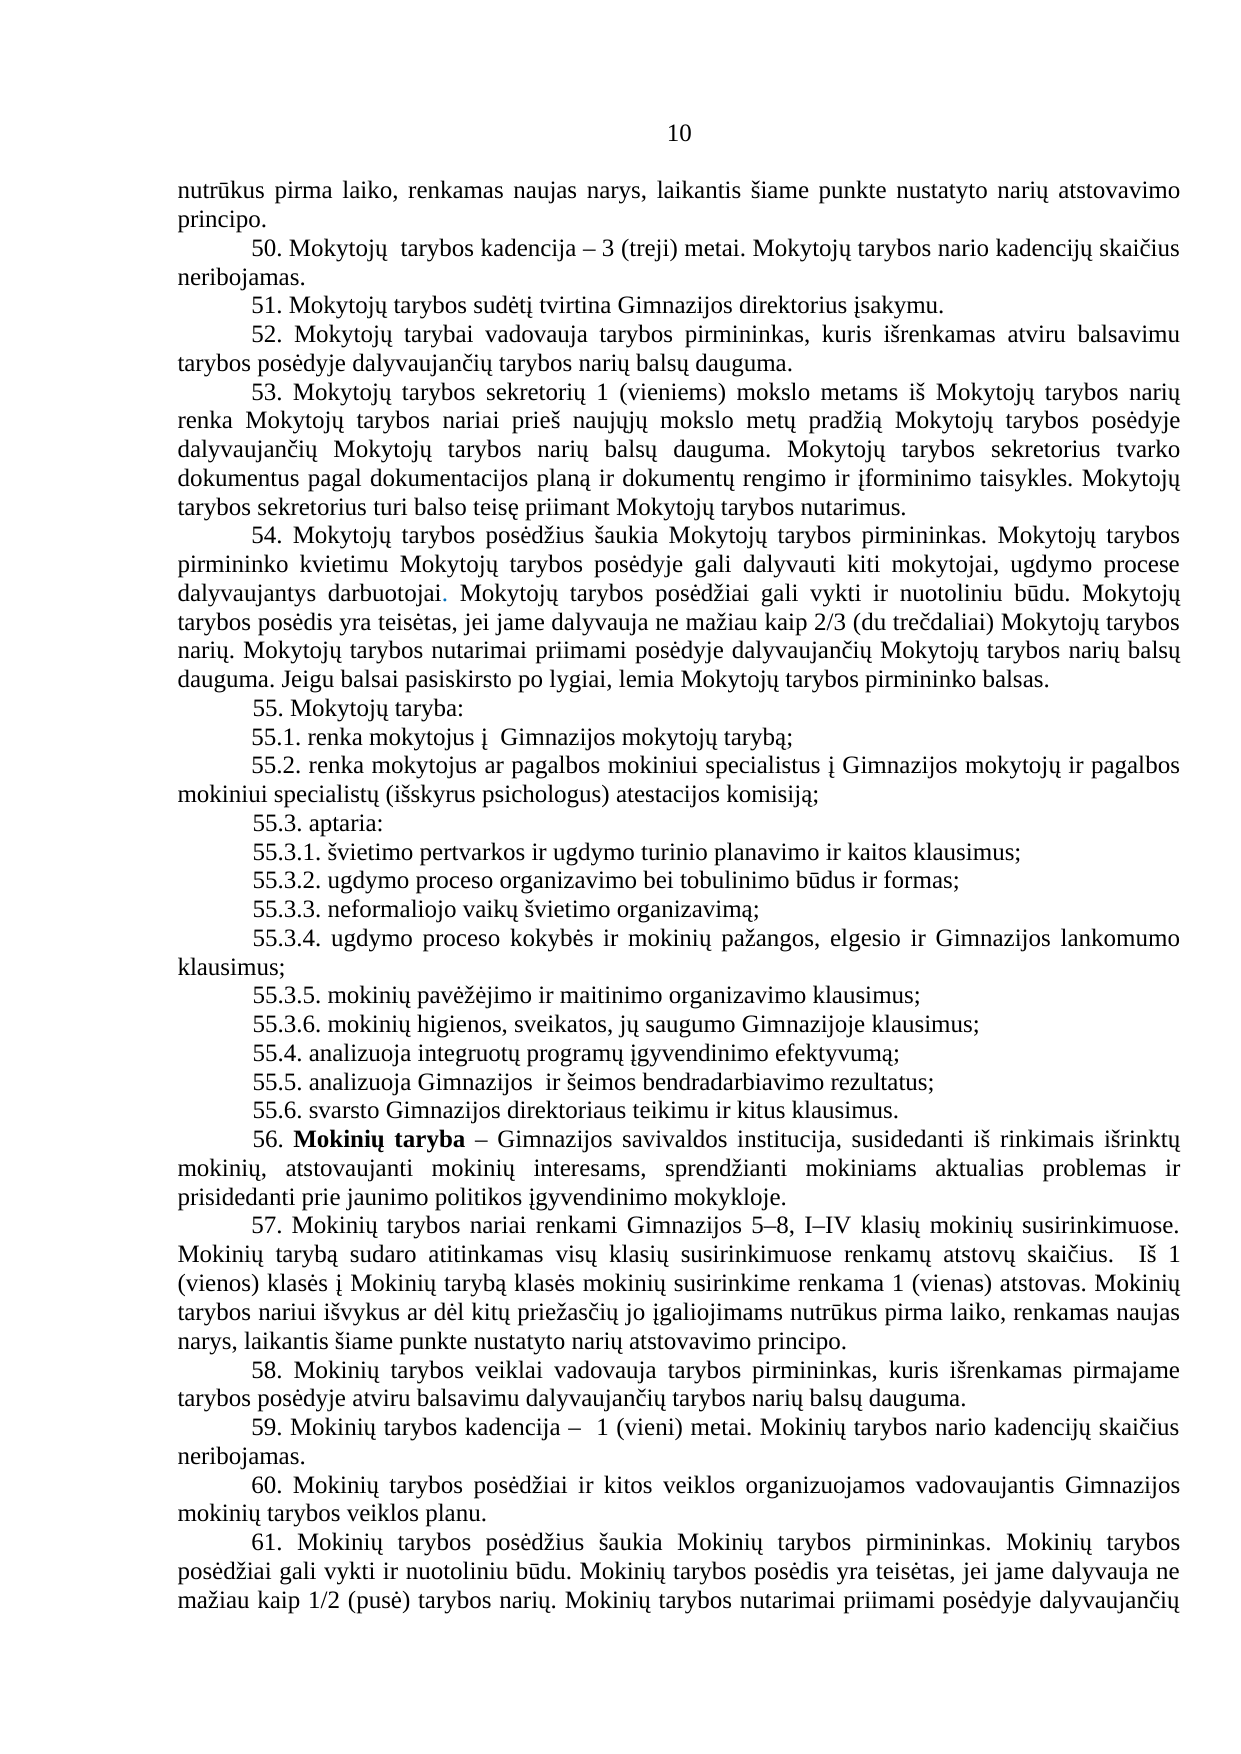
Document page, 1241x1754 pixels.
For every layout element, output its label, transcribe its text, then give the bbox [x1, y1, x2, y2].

text 55.3.6. mokinių higienos, sveikatos, jų saugumo Gimnazijoje klausimus; [177, 1009, 1181, 1038]
text 55.5. analizuoja Gimnazijos ir šeimos bendradarbiavimo rezultatus; [177, 1067, 1181, 1096]
text 59. Mokinių tarybos kadencija – 1 (vieni) metai. Mokinių tarybos nario kadencijų skaičius neribojamas. [177, 1412, 1181, 1470]
text 52. Mokytojų tarybai vadovauja tarybos pirmininkas, kuris išrenkamas atviru balsavimu tarybos posėdyje dalyvaujančių tarybos narių balsų dauguma. [177, 319, 1181, 377]
text 53. Mokytojų tarybos sekretorių 1 (vieniems) mokslo metams iš Mokytojų tarybos narių renka Mokytojų tarybos nariai prieš naujųjų mokslo metų pradžią Mokytojų tarybos posėdyje dalyvaujančių Mokytojų tarybos narių balsų dauguma. Mokytojų tarybos sekretorius tvarko dokumentus pagal dokumentacijos planą ir dokumentų rengimo ir įforminimo taisykles. Mokytojų tarybos sekretorius turi balso teisę priimant Mokytojų tarybos nutarimus. [177, 377, 1181, 521]
text 55. Mokytojų taryba: [252, 693, 1181, 722]
text 60. Mokinių tarybos posėdžiai ir kitos veiklos organizuojamos vadovaujantis Gimnazijos mokinių tarybos veiklos planu. [177, 1470, 1181, 1527]
text 50. Mokytojų tarybos kadencija – 3 (treji) metai. Mokytojų tarybos nario kadencijų skaičius neribojamas. [177, 233, 1181, 291]
text 57. Mokinių tarybos nariai renkami Gimnazijos 5–8, I–IV klasių mokinių susirinkimuose. Mokinių tarybą sudaro atitinkamas visų klasių susirinkimuose renkamų atstovų skaičius. Iš 1 (vienos) klasės į Mokinių tarybą klasės mokinių susirinkime renkama 1 (vienas) atstovas. Mokinių tarybos nariui išvykus ar dėl kitų priežasčių jo įgaliojimams nutrūkus pirma laiko, renkamas naujas narys, laikantis šiame punkte nustatyto narių atstovavimo principo. [177, 1211, 1181, 1355]
text 55.3.2. ugdymo proceso organizavimo bei tobulinimo būdus ir formas; [177, 866, 1181, 894]
text 55.3.5. mokinių pavėžėjimo ir maitinimo organizavimo klausimus; [177, 981, 1181, 1009]
text 58. Mokinių tarybos veiklai vadovauja tarybos pirmininkas, kuris išrenkamas pirmajame tarybos posėdyje atviru balsavimu dalyvaujančių tarybos narių balsų dauguma. [177, 1355, 1181, 1412]
text 61. Mokinių tarybos posėdžius šaukia Mokinių tarybos pirmininkas. Mokinių tarybos posėdžiai gali vykti ir nuotoliniu būdu. Mokinių tarybos posėdis yra teisėtas, jei jame dalyvauja ne mažiau kaip 1/2 (pusė) tarybos narių. Mokinių tarybos nutarimai priimami posėdyje dalyvaujančių [177, 1527, 1181, 1613]
text 56. Mokinių taryba – Gimnazijos savivaldos institucija, susidedanti iš rinkimais išrinktų mokinių, atstovaujanti mokinių interesams, sprendžianti mokiniams aktualias problemas ir prisidedanti prie jaunimo politikos įgyvendinimo mokykloje. [177, 1124, 1181, 1211]
text 55.3.3. neformaliojo vaikų švietimo organizavimą; [177, 894, 1181, 923]
text nutrūkus pirma laiko, renkamas naujas narys, laikantis šiame punkte nustatyto narių atstovavimo principo. [177, 176, 1181, 233]
text 55.6. svarsto Gimnazijos direktoriaus teikimu ir kitus klausimus. [252, 1096, 1181, 1124]
text 54. Mokytojų tarybos posėdžius šaukia Mokytojų tarybos pirmininkas. Mokytojų tarybos pirmininko kvietimu Mokytojų tarybos posėdyje gali dalyvauti kiti mokytojai, ugdymo procese dalyvaujantys darbuotojai. Mokytojų tarybos posėdžiai gali vykti ir nuotoliniu būdu. Mokytojų tarybos posėdis yra teisėtas, jei jame dalyvauja ne mažiau kaip 2/3 (du trečdaliai) Mokytojų tarybos narių. Mokytojų tarybos nutarimai priimami posėdyje dalyvaujančių Mokytojų tarybos narių balsų dauguma. Jeigu balsai pasiskirsto po lygiai, lemia Mokytojų tarybos pirmininko balsas. [177, 521, 1181, 693]
text 55.3. aptaria: [177, 808, 1181, 837]
text 55.3.1. švietimo pertvarkos ir ugdymo turinio planavimo ir kaitos klausimus; [177, 837, 1181, 866]
text 55.2. renka mokytojus ar pagalbos mokiniui specialistus į Gimnazijos mokytojų ir pagalbos mokiniui specialistų (išskyrus psichologus) atestacijos komisiją; [177, 751, 1181, 808]
text 55.1. renka mokytojus į Gimnazijos mokytojų tarybą; [177, 722, 1181, 751]
text 51. Mokytojų tarybos sudėtį tvirtina Gimnazijos direktorius įsakymu. [177, 291, 1181, 319]
text 55.4. analizuoja integruotų programų įgyvendinimo efektyvumą; [177, 1038, 1181, 1067]
text 55.3.4. ugdymo proceso kokybės ir mokinių pažangos, elgesio ir Gimnazijos lankomumo klausimus; [177, 923, 1181, 981]
